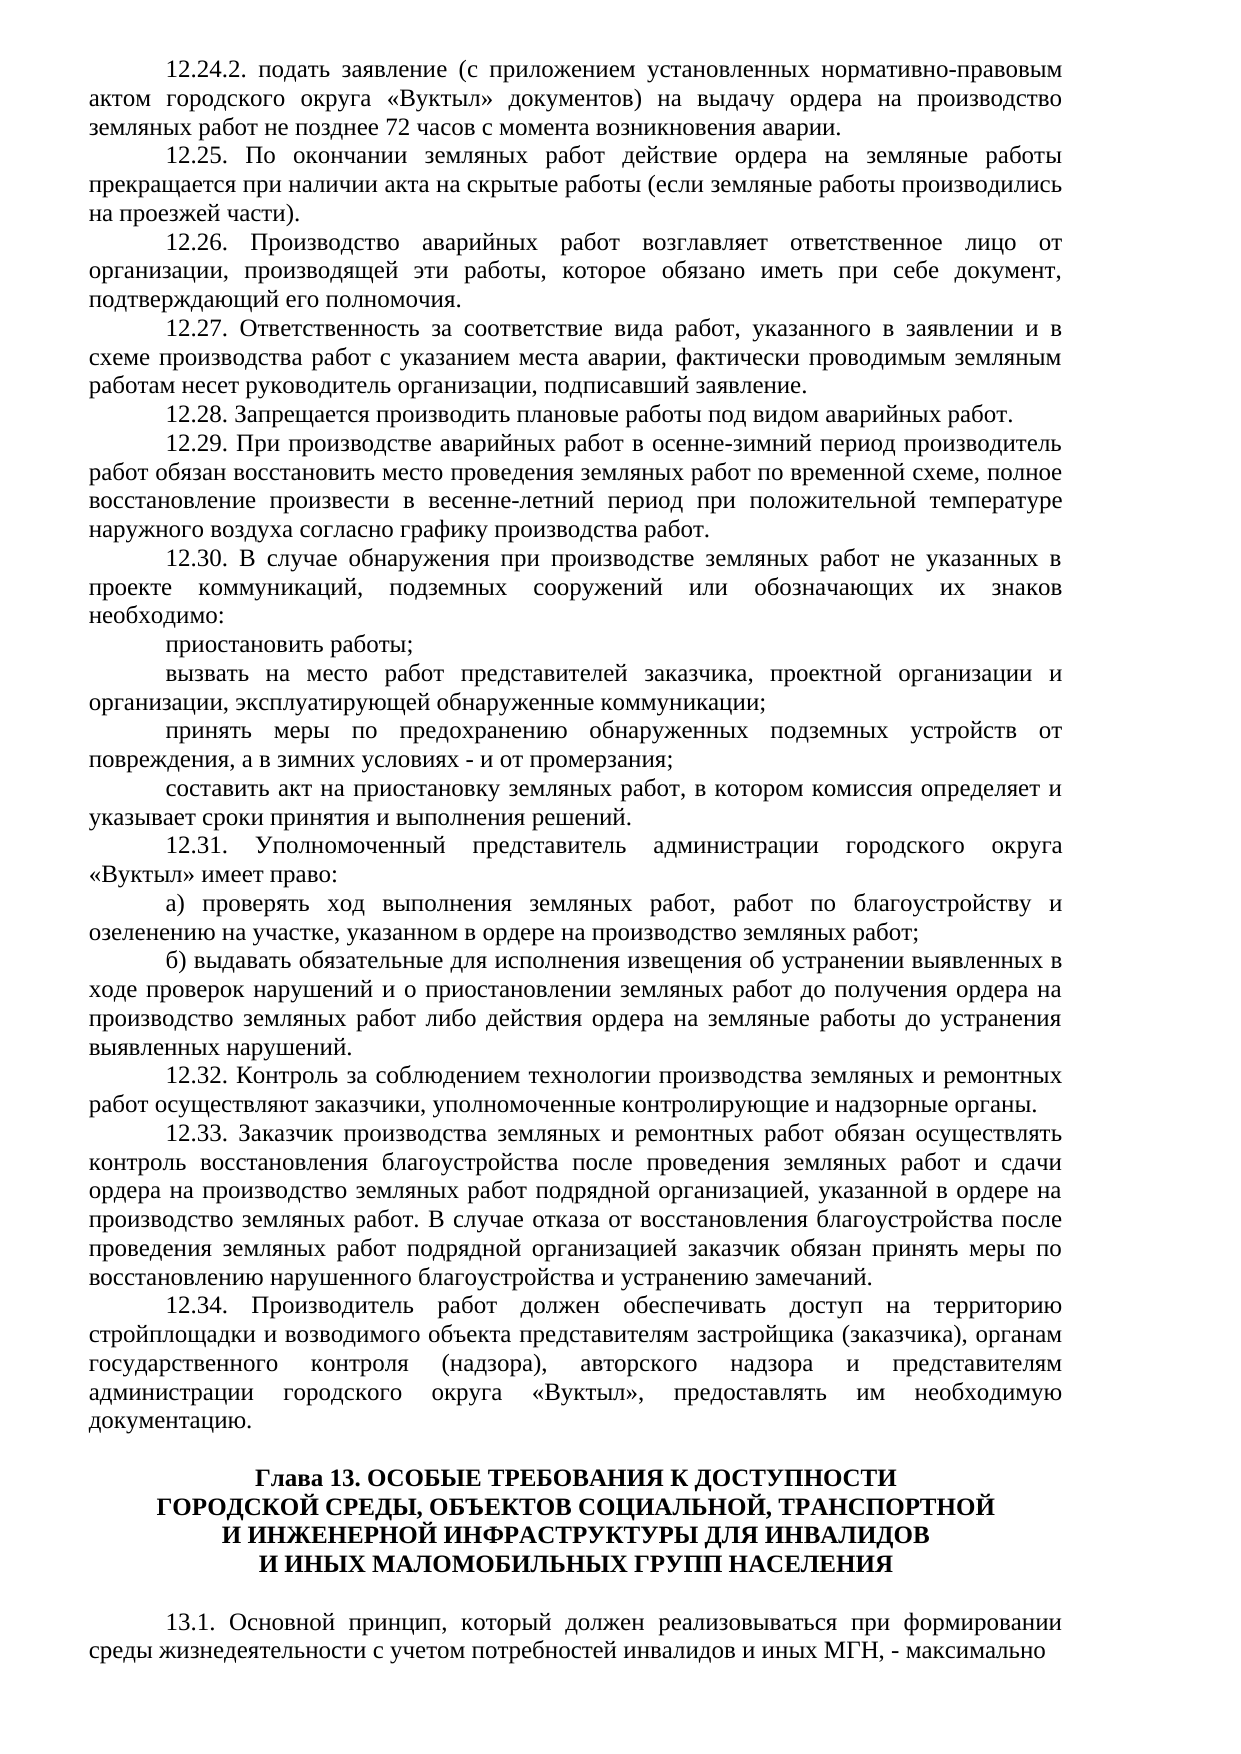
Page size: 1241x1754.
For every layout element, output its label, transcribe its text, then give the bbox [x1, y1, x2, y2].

text 13.1. Основной принцип, который должен реализовываться при формировании среды жизнедеятельности с учетом потребностей инвалидов и иных МГН, - максимально [88, 1607, 1063, 1664]
text ГОРОДСКОЙ СРЕДЫ, ОБЪЕКТОВ СОЦИАЛЬНОЙ, ТРАНСПОРТНОЙ [88, 1492, 1063, 1521]
text 12.34. Производитель работ должен обеспечивать доступ на территорию стройплощадки и возводимого объекта представителям застройщика (заказчика), органам государственного контроля (надзора), авторского надзора и представителям администрации городского округа «Вуктыл», предоставлять им необходимую документацию. [88, 1291, 1063, 1434]
text 12.29. При производстве аварийных работ в осенне-зимний период производитель работ обязан восстановить место проведения земляных работ по временной схеме, полное восстановление произвести в весенне-летний период при положительной температуре наружного воздуха согласно графику производства работ. [88, 428, 1063, 543]
text 12.30. В случае обнаружения при производстве земляных работ не указанных в проекте коммуникаций, подземных сооружений или обозначающих их знаков необходимо: [88, 543, 1063, 629]
text 12.24.2. подать заявление (с приложением установленных нормативно-правовым актом городского округа «Вуктыл» документов) на выдачу ордера на производство земляных работ не позднее 72 часов с момента возникновения аварии. [88, 54, 1063, 141]
text 12.31. Уполномоченный представитель администрации городского округа «Вуктыл» имеет право: [88, 831, 1063, 888]
text принять меры по предохранению обнаруженных подземных устройств от повреждения, а в зимних условиях - и от промерзания; [88, 716, 1063, 773]
text 12.32. Контроль за соблюдением технологии производства земляных и ремонтных работ осуществляют заказчики, уполномоченные контролирующие и надзорные органы. [88, 1061, 1063, 1118]
text приостановить работы; [88, 629, 1063, 658]
text 12.27. Ответственность за соответствие вида работ, указанного в заявлении и в схеме производства работ с указанием места аварии, фактически проводимым земляным работам несет руководитель организации, подписавший заявление. [88, 313, 1063, 399]
text вызвать на место работ представителей заказчика, проектной организации и организации, эксплуатирующей обнаруженные коммуникации; [88, 658, 1063, 716]
text составить акт на приостановку земляных работ, в котором комиссия определяет и указывает сроки принятия и выполнения решений. [88, 773, 1063, 831]
text б) выдавать обязательные для исполнения извещения об устранении выявленных в ходе проверок нарушений и о приостановлении земляных работ до получения ордера на производство земляных работ либо действия ордера на земляные работы до устранения выявленных нарушений. [88, 946, 1063, 1061]
text 12.33. Заказчик производства земляных и ремонтных работ обязан осуществлять контроль восстановления благоустройства после проведения земляных работ и сдачи ордера на производство земляных работ подрядной организацией, указанной в ордере на производство земляных работ. В случае отказа от восстановления благоустройства после проведения земляных работ подрядной организацией заказчик обязан принять меры по восстановлению нарушенного благоустройства и устранению замечаний. [88, 1118, 1063, 1291]
text 12.25. По окончании земляных работ действие ордера на земляные работы прекращается при наличии акта на скрытые работы (если земляные работы производились на проезжей части). [88, 141, 1063, 227]
text И ИНЖЕНЕРНОЙ ИНФРАСТРУКТУРЫ ДЛЯ ИНВАЛИДОВ [88, 1521, 1063, 1549]
text а) проверять ход выполнения земляных работ, работ по благоустройству и озеленению на участке, указанном в ордере на производство земляных работ; [88, 888, 1063, 946]
text 12.26. Производство аварийных работ возглавляет ответственное лицо от организации, производящей эти работы, которое обязано иметь при себе документ, подтверждающий его полномочия. [88, 227, 1063, 313]
text 12.28. Запрещается производить плановые работы под видом аварийных работ. [88, 399, 1063, 428]
text Глава 13. ОСОБЫЕ ТРЕБОВАНИЯ К ДОСТУПНОСТИ [88, 1463, 1063, 1492]
text И ИНЫХ МАЛОМОБИЛЬНЫХ ГРУПП НАСЕЛЕНИЯ [88, 1549, 1063, 1578]
